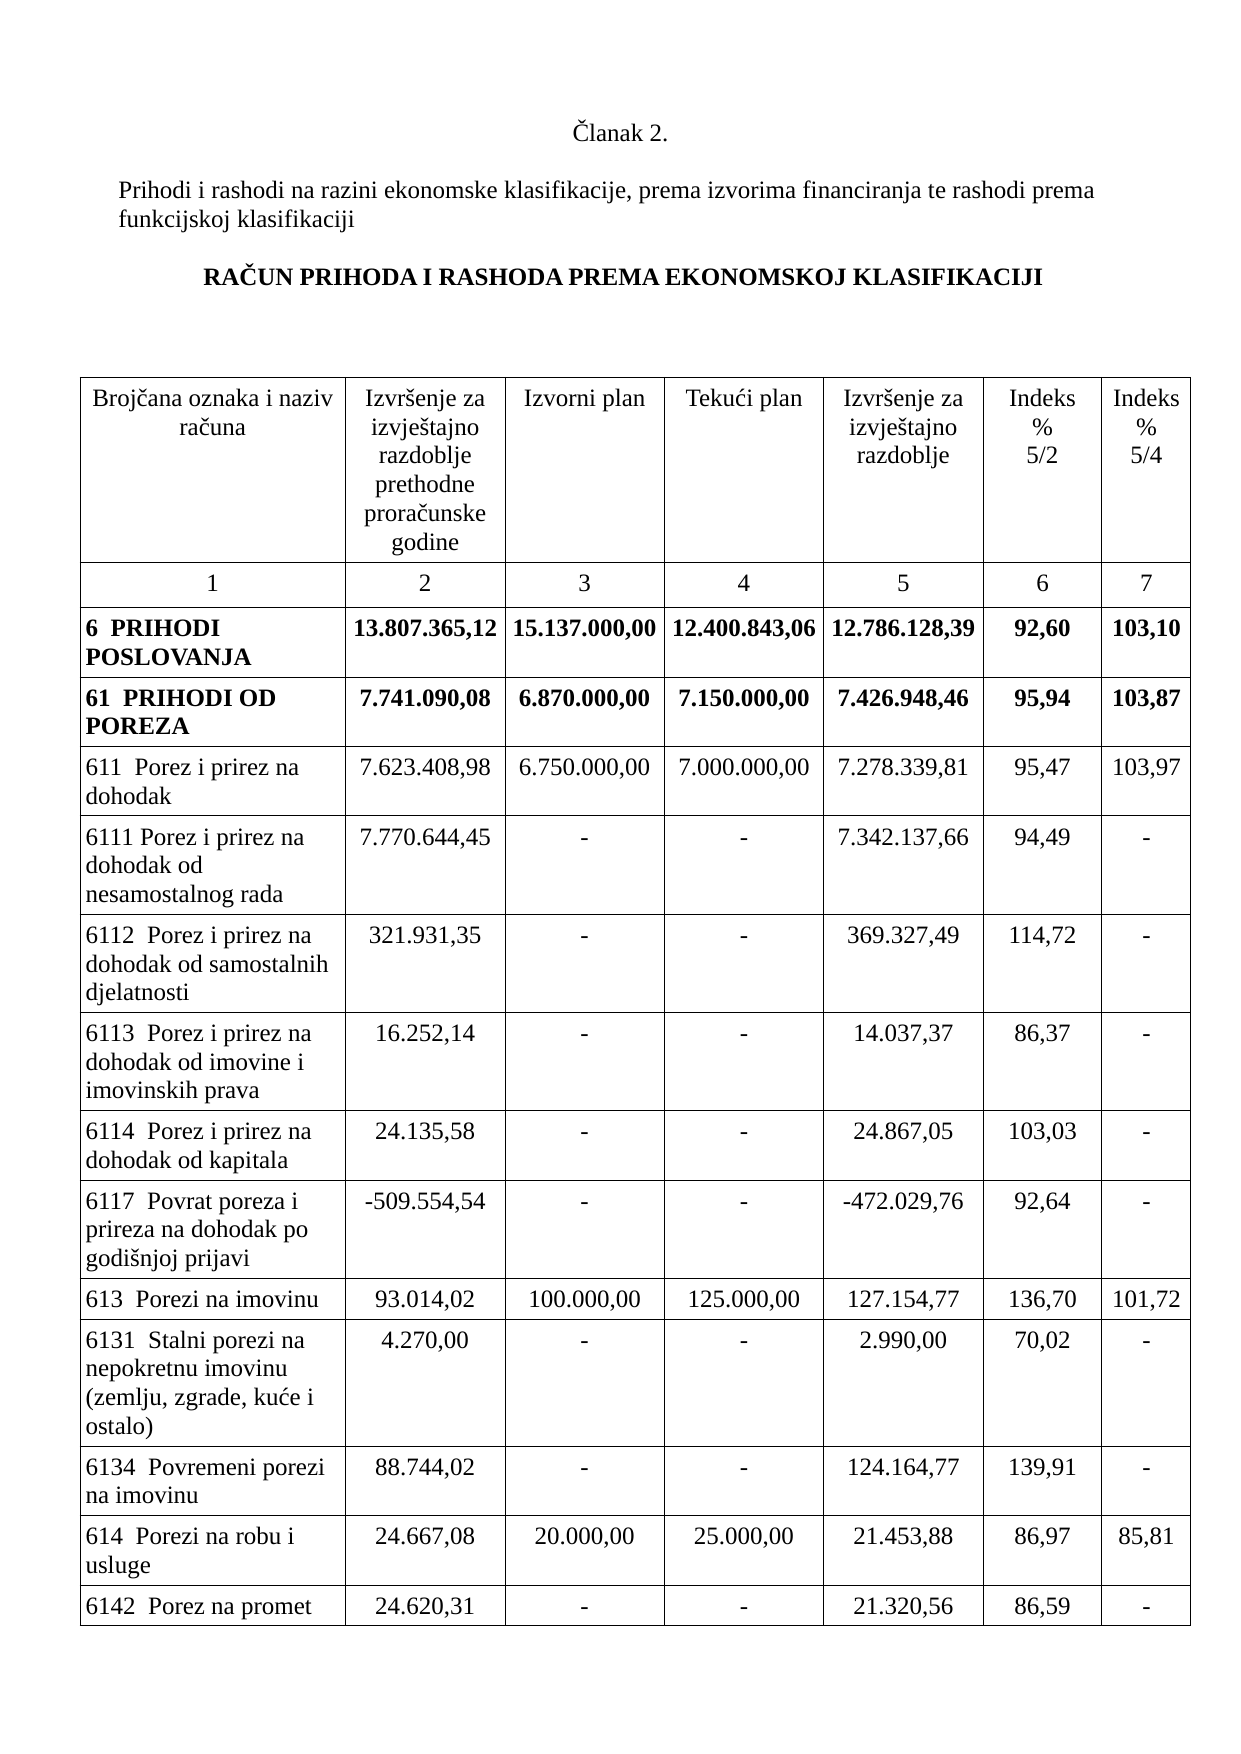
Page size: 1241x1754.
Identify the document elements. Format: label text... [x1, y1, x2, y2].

table_cell 20.000,00 [506, 1516, 664, 1584]
table_cell 70,02 [984, 1320, 1101, 1446]
table_cell 5 [824, 563, 983, 607]
table_cell - [665, 1447, 823, 1515]
table_cell 127.154,77 [824, 1279, 983, 1318]
table_cell 86,59 [984, 1586, 1101, 1625]
table_cell 86,37 [984, 1013, 1101, 1110]
table_cell 7.623.408,98 [346, 747, 505, 815]
table_cell - [1102, 1447, 1190, 1515]
table_cell - [665, 1320, 823, 1446]
table_cell - [1102, 816, 1190, 914]
table_cell - [665, 1013, 823, 1110]
table_cell 6.750.000,00 [506, 747, 664, 815]
table_cell 6113 Porez i prirez na dohodak od imovine i imovinskih prava [81, 1013, 345, 1110]
table_cell - [1102, 1111, 1190, 1179]
table_cell 6.870.000,00 [506, 678, 664, 746]
table_header Brojčana oznaka i naziv računa [81, 378, 345, 561]
table_cell 6 [984, 563, 1101, 607]
table_cell 7.278.339,81 [824, 747, 983, 815]
table_cell 7.770.644,45 [346, 816, 505, 914]
table_cell 7.426.948,46 [824, 678, 983, 746]
table_cell 4 [665, 563, 823, 607]
table_cell 1 [81, 563, 345, 607]
table_cell 21.320,56 [824, 1586, 983, 1625]
table_cell 103,97 [1102, 747, 1190, 815]
table_cell 2 [346, 563, 505, 607]
table_cell 6134 Povremeni porezi na imovinu [81, 1447, 345, 1515]
table_cell - [506, 1013, 664, 1110]
table_cell - [1102, 915, 1190, 1012]
table_cell 611 Porez i prirez na dohodak [81, 747, 345, 815]
table_cell 103,87 [1102, 678, 1190, 746]
table_cell 12.400.843,06 [665, 608, 823, 676]
table_cell 6131 Stalni porezi na nepokretnu imovinu (zemlju, zgrade, kuće i ostalo) [81, 1320, 345, 1446]
table_cell 613 Porezi na imovinu [81, 1279, 345, 1318]
table_cell 13.807.365,12 [346, 608, 505, 676]
table_cell 6117 Povrat poreza i prireza na dohodak po godišnjoj prijavi [81, 1181, 345, 1278]
table_cell 21.453,88 [824, 1516, 983, 1584]
table_cell 61 PRIHODI OD POREZA [81, 678, 345, 746]
table_cell -509.554,54 [346, 1181, 505, 1278]
table_cell 95,47 [984, 747, 1101, 815]
table_cell 24.667,08 [346, 1516, 505, 1584]
table_cell 95,94 [984, 678, 1101, 746]
table_cell 24.867,05 [824, 1111, 983, 1179]
table_cell 88.744,02 [346, 1447, 505, 1515]
table_header Indeks % 5/2 [984, 378, 1101, 561]
table_cell 7.741.090,08 [346, 678, 505, 746]
table_cell 136,70 [984, 1279, 1101, 1318]
table_cell - [665, 1586, 823, 1625]
table_cell 14.037,37 [824, 1013, 983, 1110]
table_cell 7.342.137,66 [824, 816, 983, 914]
text Prihodi i rashodi na razini ekonomske klasifikacije, prema izvorima financiranja te rashodi prema funkcijskoj klasifikaciji [118, 176, 1122, 233]
table_cell 7.150.000,00 [665, 678, 823, 746]
table_cell 3 [506, 563, 664, 607]
table_cell - [506, 1111, 664, 1179]
table_cell 86,97 [984, 1516, 1101, 1584]
table_cell 124.164,77 [824, 1447, 983, 1515]
table_cell 93.014,02 [346, 1279, 505, 1318]
table_cell 24.135,58 [346, 1111, 505, 1179]
table_cell 6 PRIHODI POSLOVANJA [81, 608, 345, 676]
table_cell - [1102, 1320, 1190, 1446]
table_cell 25.000,00 [665, 1516, 823, 1584]
table_cell 103,03 [984, 1111, 1101, 1179]
table_cell 4.270,00 [346, 1320, 505, 1446]
table_cell 12.786.128,39 [824, 608, 983, 676]
table_cell 614 Porezi na robu i usluge [81, 1516, 345, 1584]
table_header Izvršenje za izvještajno razdoblje prethodne proračunske godine [346, 378, 505, 561]
table_cell - [506, 915, 664, 1012]
table_cell - [665, 915, 823, 1012]
table_cell 85,81 [1102, 1516, 1190, 1584]
table_cell 139,91 [984, 1447, 1101, 1515]
text Članak 2. [118, 118, 1122, 147]
table_cell 321.931,35 [346, 915, 505, 1012]
table_cell 94,49 [984, 816, 1101, 914]
table_header Izvršenje za izvještajno razdoblje [824, 378, 983, 561]
table_cell 2.990,00 [824, 1320, 983, 1446]
table_cell 6112 Porez i prirez na dohodak od samostalnih djelatnosti [81, 915, 345, 1012]
table_cell 369.327,49 [824, 915, 983, 1012]
table_cell - [506, 1181, 664, 1278]
table_cell - [665, 816, 823, 914]
table_cell 103,10 [1102, 608, 1190, 676]
text RAČUN PRIHODA I RASHODA PREMA EKONOMSKOJ KLASIFIKACIJI [118, 262, 1122, 291]
table_cell 92,60 [984, 608, 1101, 676]
table_cell -472.029,76 [824, 1181, 983, 1278]
table_cell - [506, 1586, 664, 1625]
table_cell - [665, 1181, 823, 1278]
table_cell 16.252,14 [346, 1013, 505, 1110]
table_cell 6142 Porez na promet [81, 1586, 345, 1625]
table_cell 101,72 [1102, 1279, 1190, 1318]
table_cell 100.000,00 [506, 1279, 664, 1318]
table_header Indeks % 5/4 [1102, 378, 1190, 561]
table_cell - [1102, 1181, 1190, 1278]
table_cell - [665, 1111, 823, 1179]
table_cell 125.000,00 [665, 1279, 823, 1318]
table_cell - [506, 1320, 664, 1446]
table_cell 24.620,31 [346, 1586, 505, 1625]
table_cell - [506, 1447, 664, 1515]
table_cell 15.137.000,00 [506, 608, 664, 676]
table_header Tekući plan [665, 378, 823, 561]
table_cell 6111 Porez i prirez na dohodak od nesamostalnog rada [81, 816, 345, 914]
table_cell 6114 Porez i prirez na dohodak od kapitala [81, 1111, 345, 1179]
table_cell 92,64 [984, 1181, 1101, 1278]
table_header Izvorni plan [506, 378, 664, 561]
table_cell - [1102, 1013, 1190, 1110]
table_cell 114,72 [984, 915, 1101, 1012]
table_cell - [506, 816, 664, 914]
table_cell - [1102, 1586, 1190, 1625]
table_cell 7.000.000,00 [665, 747, 823, 815]
table_cell 7 [1102, 563, 1190, 607]
